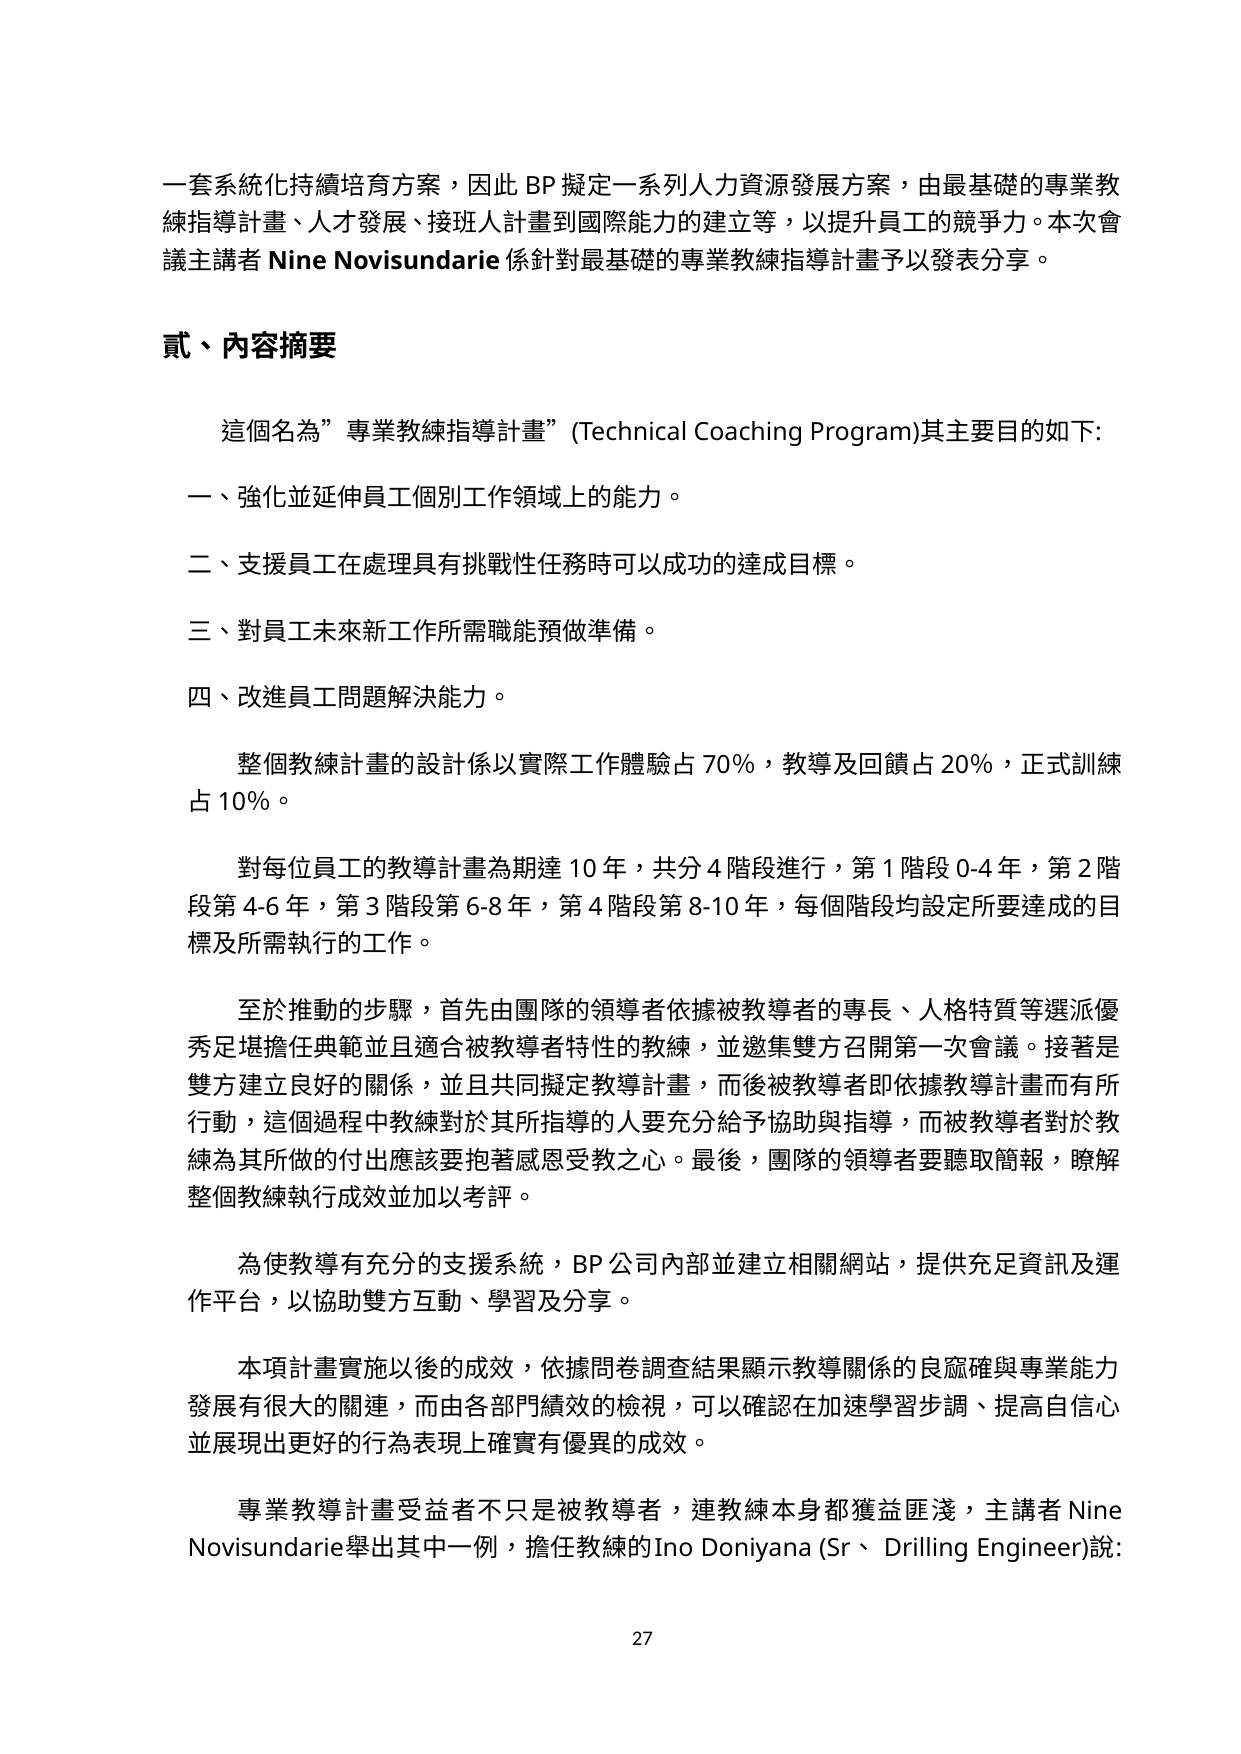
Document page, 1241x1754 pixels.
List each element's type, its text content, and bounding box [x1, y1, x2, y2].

text 這個名為”專業教練指導計畫”(Technical Coaching Program)其主要目的如下: [162, 410, 1122, 448]
text 本項計畫實施以後的成效，依據問卷調查結果顯示教導關係的良窳確與專業能力發展有很大的關連，而由各部門績效的檢視，可以確認在加速學習步調、提高自信心並展現出更好的行為表現上確實有優異的成效。 [187, 1348, 1122, 1460]
text 貳、內容摘要 [162, 306, 1122, 381]
text 一、強化並延伸員工個別工作領域上的能力。 [187, 477, 1122, 514]
text 四、改進員工問題解決能力。 [187, 677, 1122, 714]
text 三、對員工未來新工作所需職能預做準備。 [187, 610, 1122, 648]
text 至於推動的步驟，首先由團隊的領導者依據被教導者的專長、人格特質等選派優秀足堪擔任典範並且適合被教導者特性的教練，並邀集雙方召開第一次會議。接著是雙方建立良好的關係，並且共同擬定教導計畫，而後被教導者即依據教導計畫而有所行動，這個過程中教練對於其所指導的人要充分給予協助與指導，而被教導者對於教練為其所做的付出應該要抱著感恩受教之心。最後，團隊的領導者要聽取簡報，瞭解整個教練執行成效並加以考評。 [187, 989, 1122, 1214]
text 專業教導計畫受益者不只是被教導者，連教練本身都獲益匪淺，主講者Nine Novisundarie舉出其中一例，擔任教練的Ino Doniyana (Sr、 Drilling Engineer)說: [187, 1489, 1122, 1564]
text 整個教練計畫的設計係以實際工作體驗占70％，教導及回饋占20％，正式訓練占10％。 [187, 744, 1122, 819]
text 為使教導有充分的支援系統，BP公司內部並建立相關網站，提供充足資訊及運作平台，以協助雙方互動、學習及分享。 [187, 1244, 1122, 1319]
text 一套系統化持續培育方案，因此BP擬定一系列人力資源發展方案，由最基礎的專業教練指導計畫、人才發展、接班人計畫到國際能力的建立等，以提升員工的競爭力。本次會議主講者Nine Novisundarie係針對最基礎的專業教練指導計畫予以發表分享。 [162, 164, 1122, 277]
text 對每位員工的教導計畫為期達10年，共分4階段進行，第1階段0-4年，第2階段第4-6年，第3階段第6-8年，第4階段第8-10年，每個階段均設定所要達成的目標及所需執行的工作。 [187, 848, 1122, 960]
text 二、支援員工在處理具有挑戰性任務時可以成功的達成目標。 [187, 544, 1122, 581]
